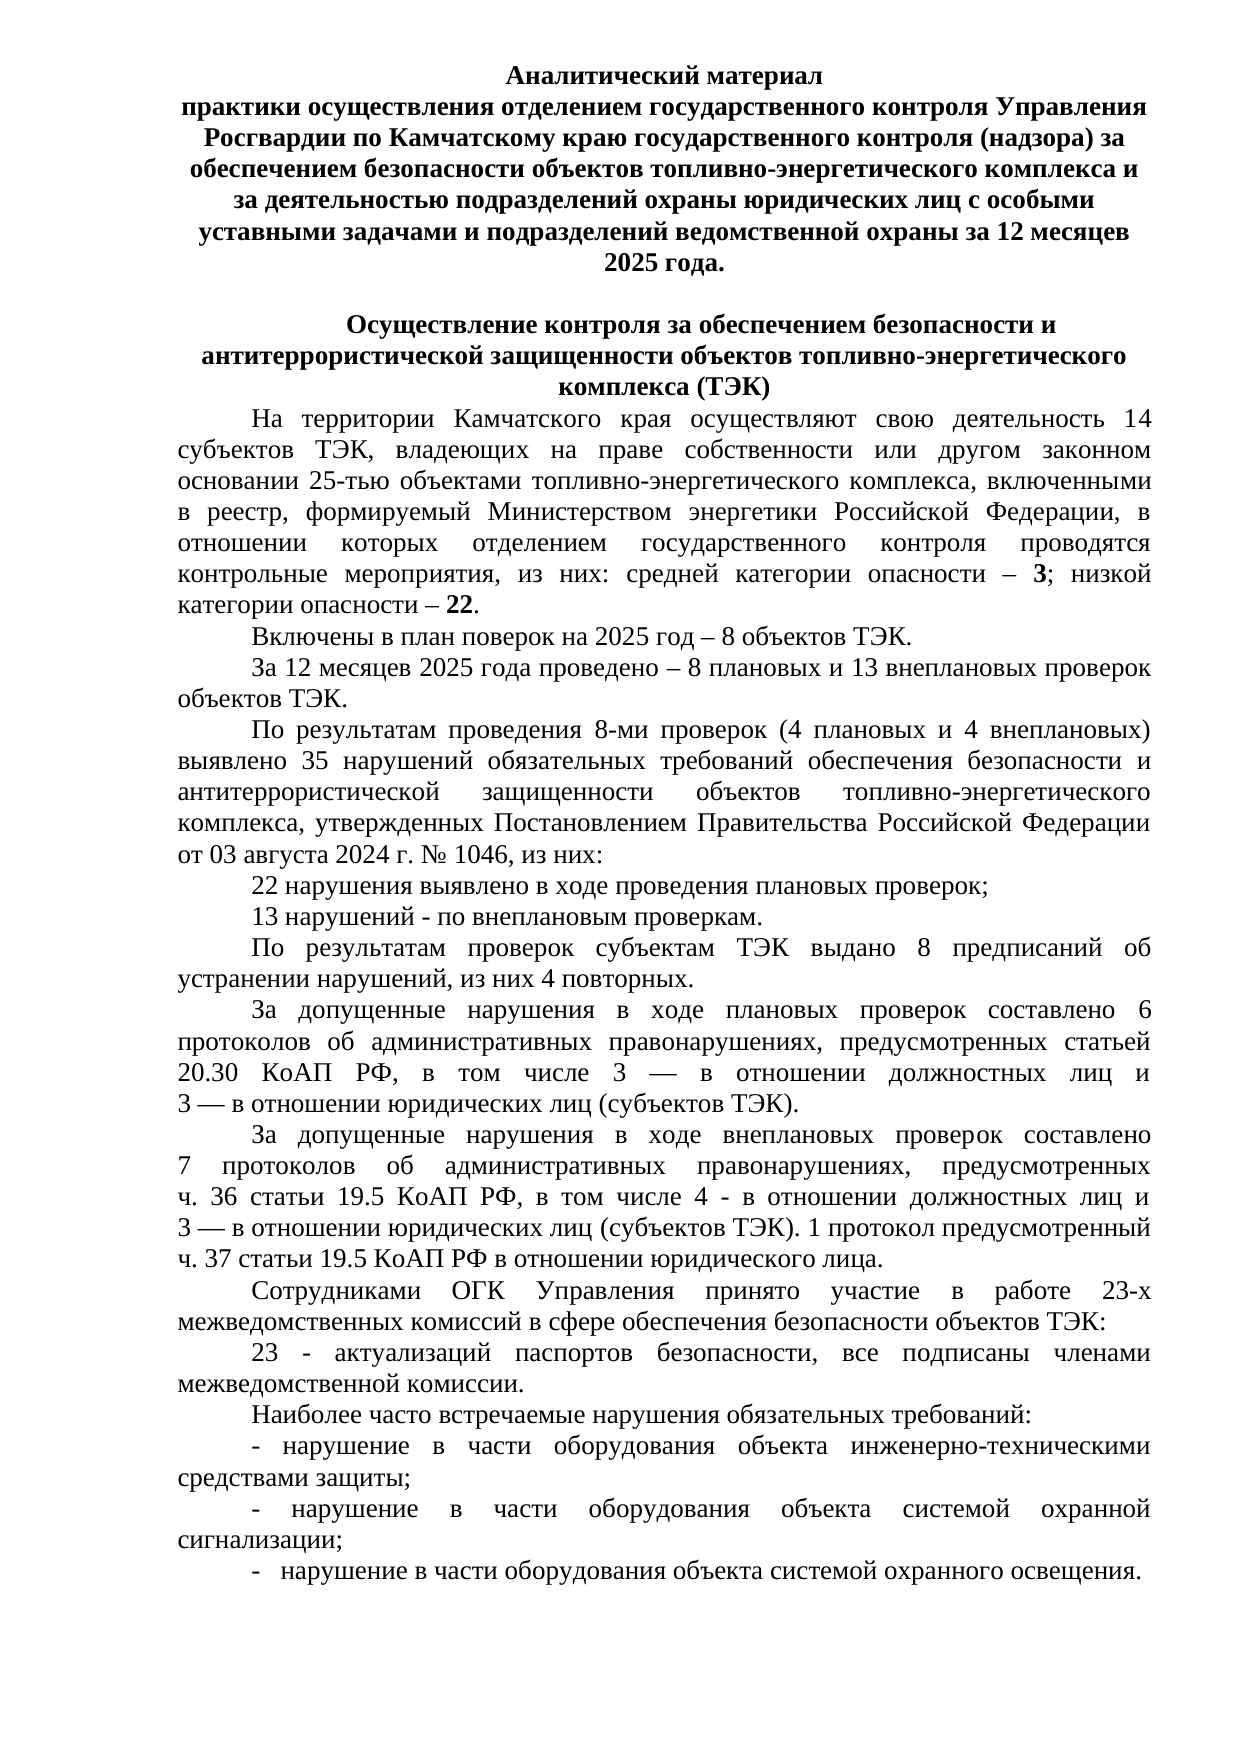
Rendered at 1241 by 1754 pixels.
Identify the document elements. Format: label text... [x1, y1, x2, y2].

text На территории Камчатского края осуществляют свою деятельность 14 субъектов ТЭК, владеющих на праве собственности или другом законном основании 25-тью объектами топливно-энергетического комплекса, включенными в реестр, формируемый Министерством энергетики Российской Федерации, в отношении которых отделением государственного контроля проводятся контрольные мероприятия, из них: средней категории опасности – 3; низкой категории опасности – 22. [177, 402, 1152, 620]
text Наиболее часто встречаемые нарушения обязательных требований: [177, 1398, 1152, 1429]
text За 12 месяцев 2025 года проведено – 8 плановых и 13 внеплановых проверок объектов ТЭК. [177, 651, 1152, 713]
text За допущенные нарушения в ходе внеплановых проверок составлено 7 протоколов об административных правонарушениях, предусмотренных ч. 36 статьи 19.5 КоАП РФ, в том числе 4 - в отношении должностных лиц и 3 — в отношении юридических лиц (субъектов ТЭК). 1 протокол предусмотренный ч. 37 статьи 19.5 КоАП РФ в отношении юридического лица. [177, 1118, 1152, 1274]
text - нарушение в части оборудования объекта инженерно-техническими средствами защиты; [177, 1429, 1152, 1492]
text - нарушение в части оборудования объекта системой охранной сигнализации; [177, 1492, 1152, 1554]
text По результатам проведения 8-ми проверок (4 плановых и 4 внеплановых) выявлено 35 нарушений обязательных требований обеспечения безопасности и антитеррористической защищенности объектов топливно-энергетического комплекса, утвержденных Постановлением Правительства Российской Федерации от 03 августа 2024 г. № 1046, из них: [177, 713, 1152, 869]
text Включены в план поверок на 2025 год – 8 объектов ТЭК. [177, 620, 1152, 651]
text 22 нарушения выявлено в ходе проведения плановых проверок; [177, 869, 1152, 900]
text По результатам проверок субъектам ТЭК выдано 8 предписаний об устранении нарушений, из них 4 повторных. [177, 931, 1152, 993]
text Сотрудниками ОГК Управления принято участие в работе 23-х межведомственных комиссий в сфере обеспечения безопасности объектов ТЭК: [177, 1274, 1152, 1336]
text практики осуществления отделением государственного контроля Управления Росгвардии по Камчатскому краю государственного контроля (надзора) за обеспечением безопасности объектов топливно-энергетического комплекса и за деятельностью подразделений охраны юридических лиц с особыми уставными задачами и подразделений ведомственной охраны за 12 месяцев 2025 года. [177, 90, 1152, 277]
text 23 - актуализаций паспортов безопасности, все подписаны членами межведомственной комиссии. [177, 1336, 1152, 1398]
text Осуществление контроля за обеспечением безопасности и антитеррористической защищенности объектов топливно-энергетического комплекса (ТЭК) [177, 308, 1152, 402]
text - нарушение в части оборудования объекта системой охранного освещения. [177, 1554, 1152, 1585]
text Аналитический материал [177, 59, 1152, 90]
text 13 нарушений - по внеплановым проверкам. [177, 900, 1152, 931]
text За допущенные нарушения в ходе плановых проверок составлено 6 протоколов об административных правонарушениях, предусмотренных статьей 20.30 КоАП РФ, в том числе 3 — в отношении должностных лиц и 3 — в отношении юридических лиц (субъектов ТЭК). [177, 993, 1152, 1118]
